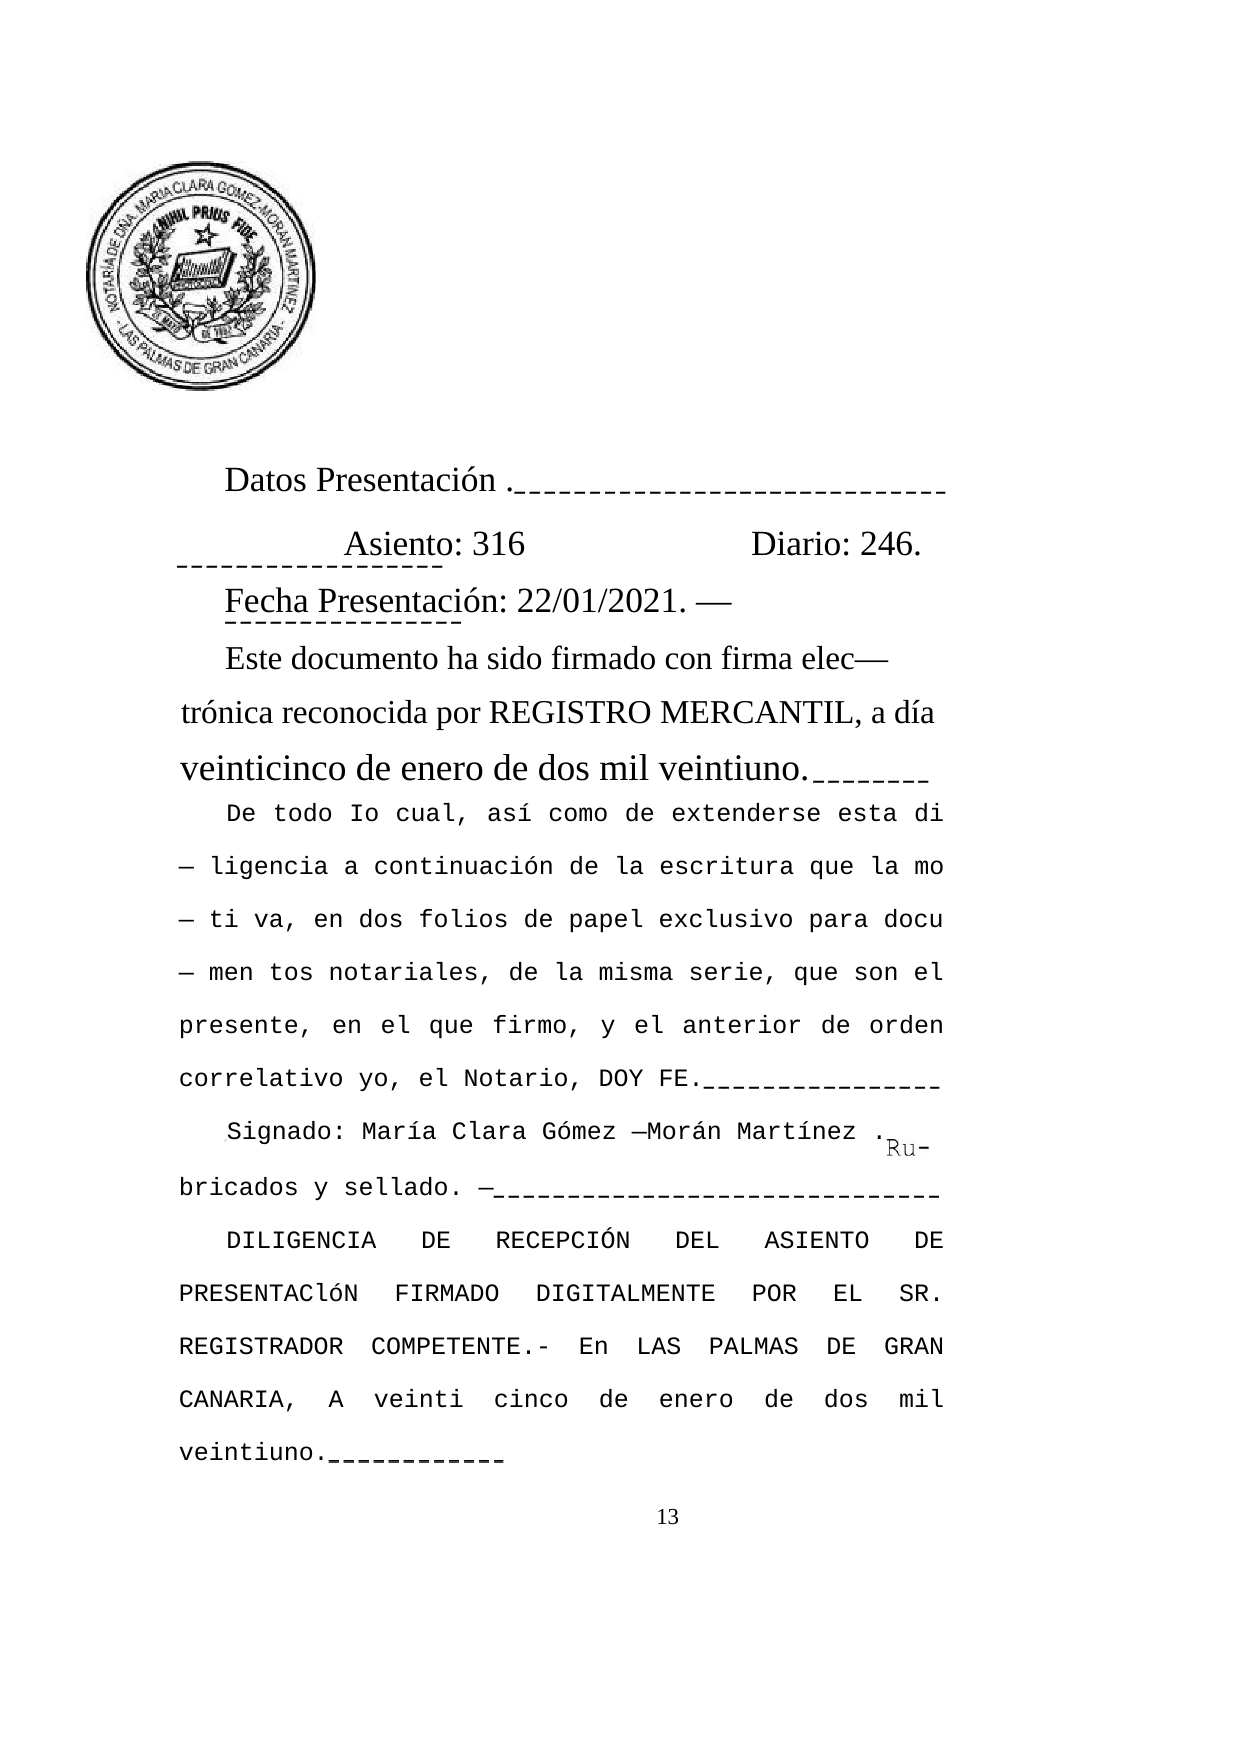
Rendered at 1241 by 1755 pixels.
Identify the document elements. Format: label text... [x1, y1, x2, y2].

text bricados y sellado. — [178, 1174, 944, 1203]
text DILIGENCIA DE RECEPCIÓN DEL ASIENTO DE PRESENTAClóN FIRMADO DIGITALMENTE POR EL SR. REGISTRADOR COMPETENTE.- En LAS PALMAS DE GRAN CANARIA, A veinti cinco de enero de dos mil veintiuno. [178, 1227, 944, 1467]
text Datos Presentación . [224, 458, 946, 499]
text veinticinco de enero de dos mil veintiuno. [180, 746, 946, 789]
text Signado: María Clara Gómez —Morán Martínez . [224, 1119, 944, 1155]
text Asiento: 316 Diario: 246. [177, 523, 946, 568]
text Fecha Presentación: 22/01/2021. — [224, 579, 946, 624]
text De todo Io cual, así como de extenderse esta di — ligencia a continuación de la escritura que la mo— ti va, en dos folios de papel exclusivo para docu— men tos notariales, de la misma serie, que son el presente, en el que firmo, y el anterior de orden correlativo yo, el Notario, DOY FE. [178, 801, 944, 1094]
text Este documento ha sido firmado con firma elec— trónica reconocida por REGISTRO MERCANTIL, a día [181, 638, 946, 730]
